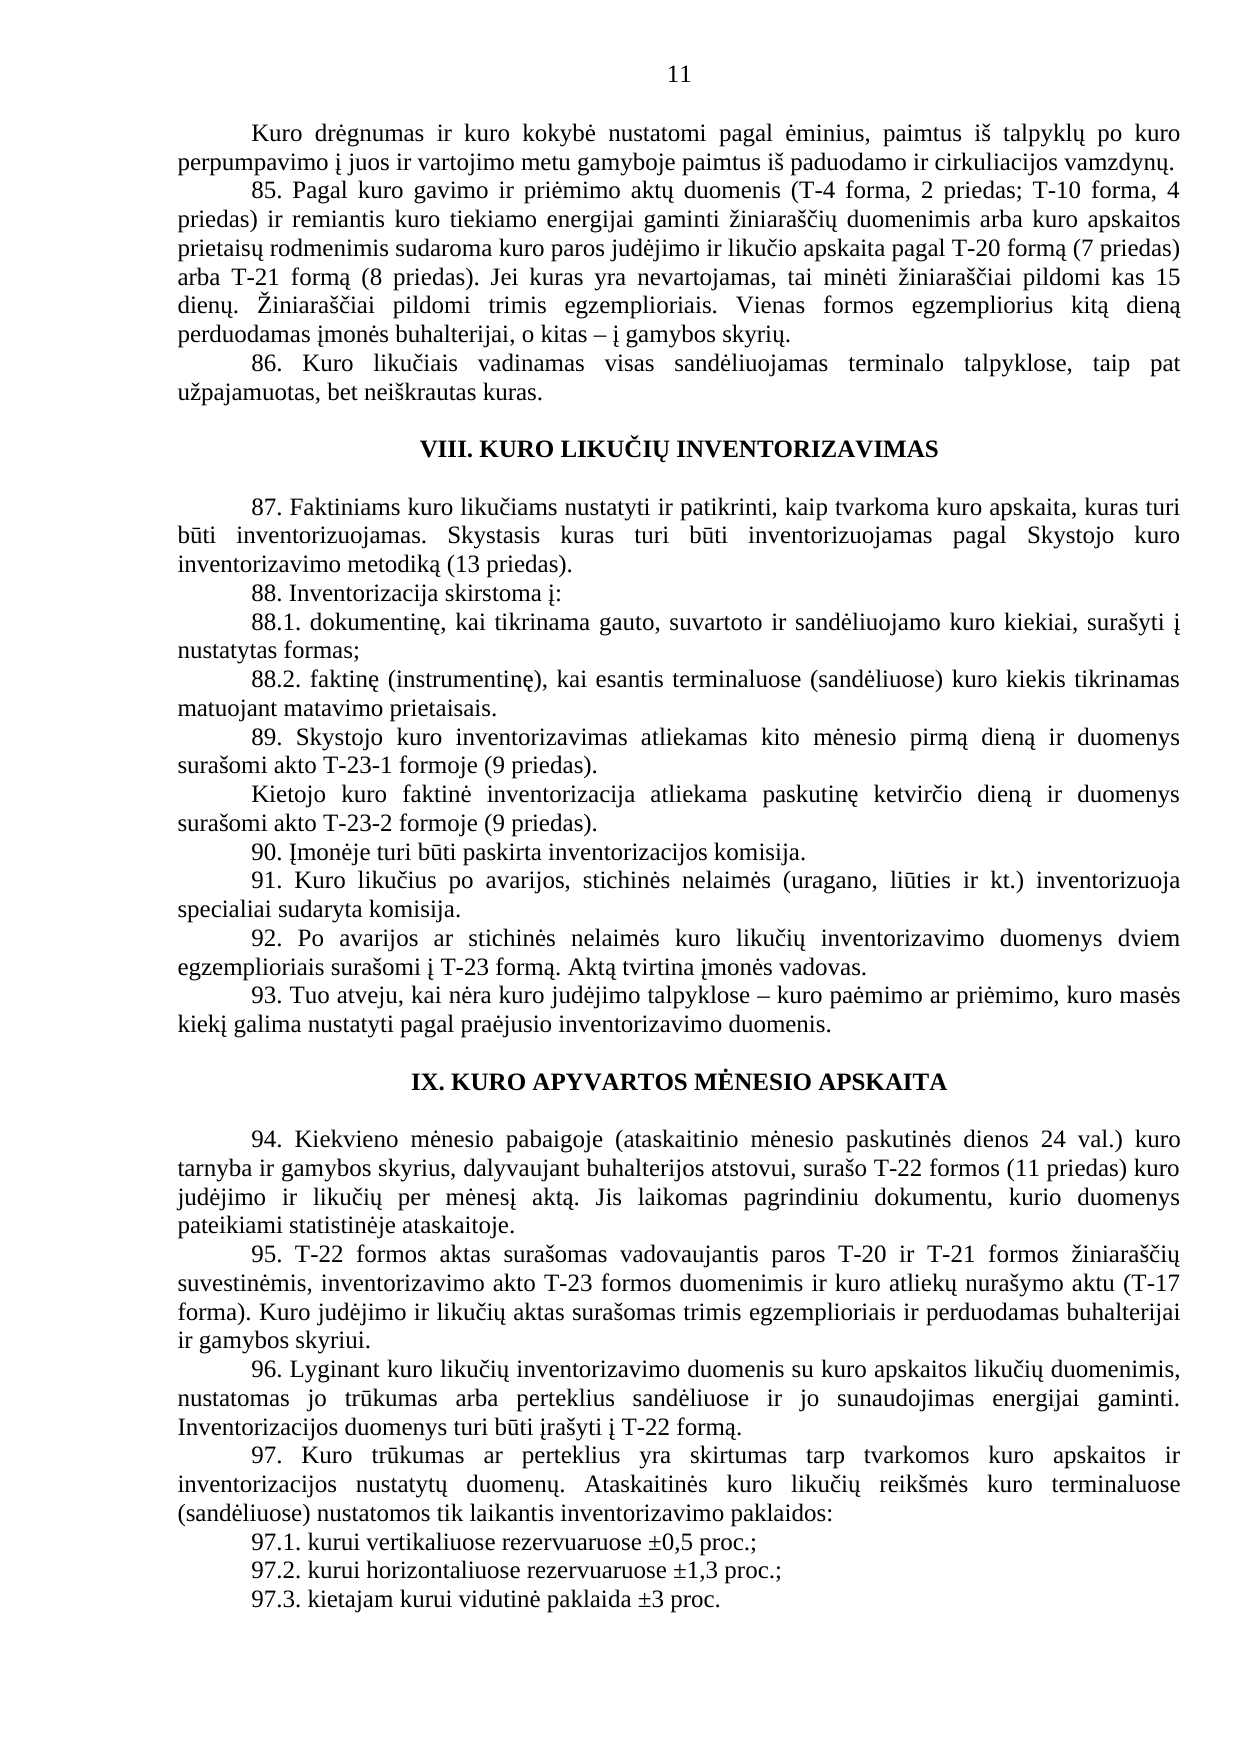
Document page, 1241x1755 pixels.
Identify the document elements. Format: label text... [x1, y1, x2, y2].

text Kuro drėgnumas ir kuro kokybė nustatomi pagal ėminius, paimtus iš talpyklų po kuro perpumpavimo į juos ir vartojimo metu gamyboje paimtus iš paduodamo ir cirkuliacijos vamzdynų. [177, 118, 1181, 176]
text 97. Kuro trūkumas ar perteklius yra skirtumas tarp tvarkomos kuro apskaitos ir inventorizacijos nustatytų duomenų. Ataskaitinės kuro likučių reikšmės kuro terminaluose (sandėliuose) nustatomos tik laikantis inventorizavimo paklaidos: [177, 1441, 1181, 1527]
text 87. Faktiniams kuro likučiams nustatyti ir patikrinti, kaip tvarkoma kuro apskaita, kuras turi būti inventorizuojamas. Skystasis kuras turi būti inventorizuojamas pagal Skystojo kuro inventorizavimo metodiką (13 priedas). [177, 492, 1181, 578]
text 92. Po avarijos ar stichinės nelaimės kuro likučių inventorizavimo duomenys dviem egzemplioriais surašomi į T-23 formą. Aktą tvirtina įmonės vadovas. [177, 923, 1181, 981]
text 95. T-22 formos aktas surašomas vadovaujantis paros T-20 ir T-21 formos žiniaraščių suvestinėmis, inventorizavimo akto T-23 formos duomenimis ir kuro atliekų nurašymo aktu (T-17 forma). Kuro judėjimo ir likučių aktas surašomas trimis egzemplioriais ir perduodamas buhalterijai ir gamybos skyriui. [177, 1239, 1181, 1354]
text 85. Pagal kuro gavimo ir priėmimo aktų duomenis (T-4 forma, 2 priedas; T-10 forma, 4 priedas) ir remiantis kuro tiekiamo energijai gaminti žiniaraščių duomenimis arba kuro apskaitos prietaisų rodmenimis sudaroma kuro paros judėjimo ir likučio apskaita pagal T-20 formą (7 priedas) arba T-21 formą (8 priedas). Jei kuras yra nevartojamas, tai minėti žiniaraščiai pildomi kas 15 dienų. Žiniaraščiai pildomi trimis egzemplioriais. Vienas formos egzempliorius kitą dieną perduodamas įmonės buhalterijai, o kitas – į gamybos skyrių. [177, 176, 1181, 348]
text 88. Inventorizacija skirstoma į: [177, 578, 1181, 607]
text 89. Skystojo kuro inventorizavimas atliekamas kito mėnesio pirmą dieną ir duomenys surašomi akto T-23-1 formoje (9 priedas). [177, 722, 1181, 779]
text 94. Kiekvieno mėnesio pabaigoje (ataskaitinio mėnesio paskutinės dienos 24 val.) kuro tarnyba ir gamybos skyrius, dalyvaujant buhalterijos atstovui, surašo T-22 formos (11 priedas) kuro judėjimo ir likučių per mėnesį aktą. Jis laikomas pagrindiniu dokumentu, kurio duomenys pateikiami statistinėje ataskaitoje. [177, 1124, 1181, 1239]
text 86. Kuro likučiais vadinamas visas sandėliuojamas terminalo talpyklose, taip pat užpajamuotas, bet neiškrautas kuras. [177, 348, 1181, 406]
text IX. KURO APYVARTOS MĖNESIO APSKAITA [177, 1067, 1181, 1096]
text 97.2. kurui horizontaliuose rezervuaruose ±1,3 proc.; [177, 1556, 1181, 1584]
text 97.1. kurui vertikaliuose rezervuaruose ±0,5 proc.; [177, 1527, 1181, 1556]
text Kietojo kuro faktinė inventorizacija atliekama paskutinę ketvirčio dieną ir duomenys surašomi akto T-23-2 formoje (9 priedas). [177, 779, 1181, 837]
text 91. Kuro likučius po avarijos, stichinės nelaimės (uragano, liūties ir kt.) inventorizuoja specialiai sudaryta komisija. [177, 866, 1181, 923]
text VIII. KURO LIKUČIŲ INVENTORIZAVIMAS [177, 434, 1181, 463]
text 88.1. dokumentinę, kai tikrinama gauto, suvartoto ir sandėliuojamo kuro kiekiai, surašyti į nustatytas formas; [177, 607, 1181, 664]
text 90. Įmonėje turi būti paskirta inventorizacijos komisija. [177, 837, 1181, 866]
text 93. Tuo atveju, kai nėra kuro judėjimo talpyklose – kuro paėmimo ar priėmimo, kuro masės kiekį galima nustatyti pagal praėjusio inventorizavimo duomenis. [177, 981, 1181, 1038]
text 97.3. kietajam kurui vidutinė paklaida ±3 proc. [177, 1584, 1181, 1613]
text 96. Lyginant kuro likučių inventorizavimo duomenis su kuro apskaitos likučių duomenimis, nustatomas jo trūkumas arba perteklius sandėliuose ir jo sunaudojimas energijai gaminti. Inventorizacijos duomenys turi būti įrašyti į T-22 formą. [177, 1354, 1181, 1441]
text 88.2. faktinę (instrumentinę), kai esantis terminaluose (sandėliuose) kuro kiekis tikrinamas matuojant matavimo prietaisais. [177, 664, 1181, 722]
